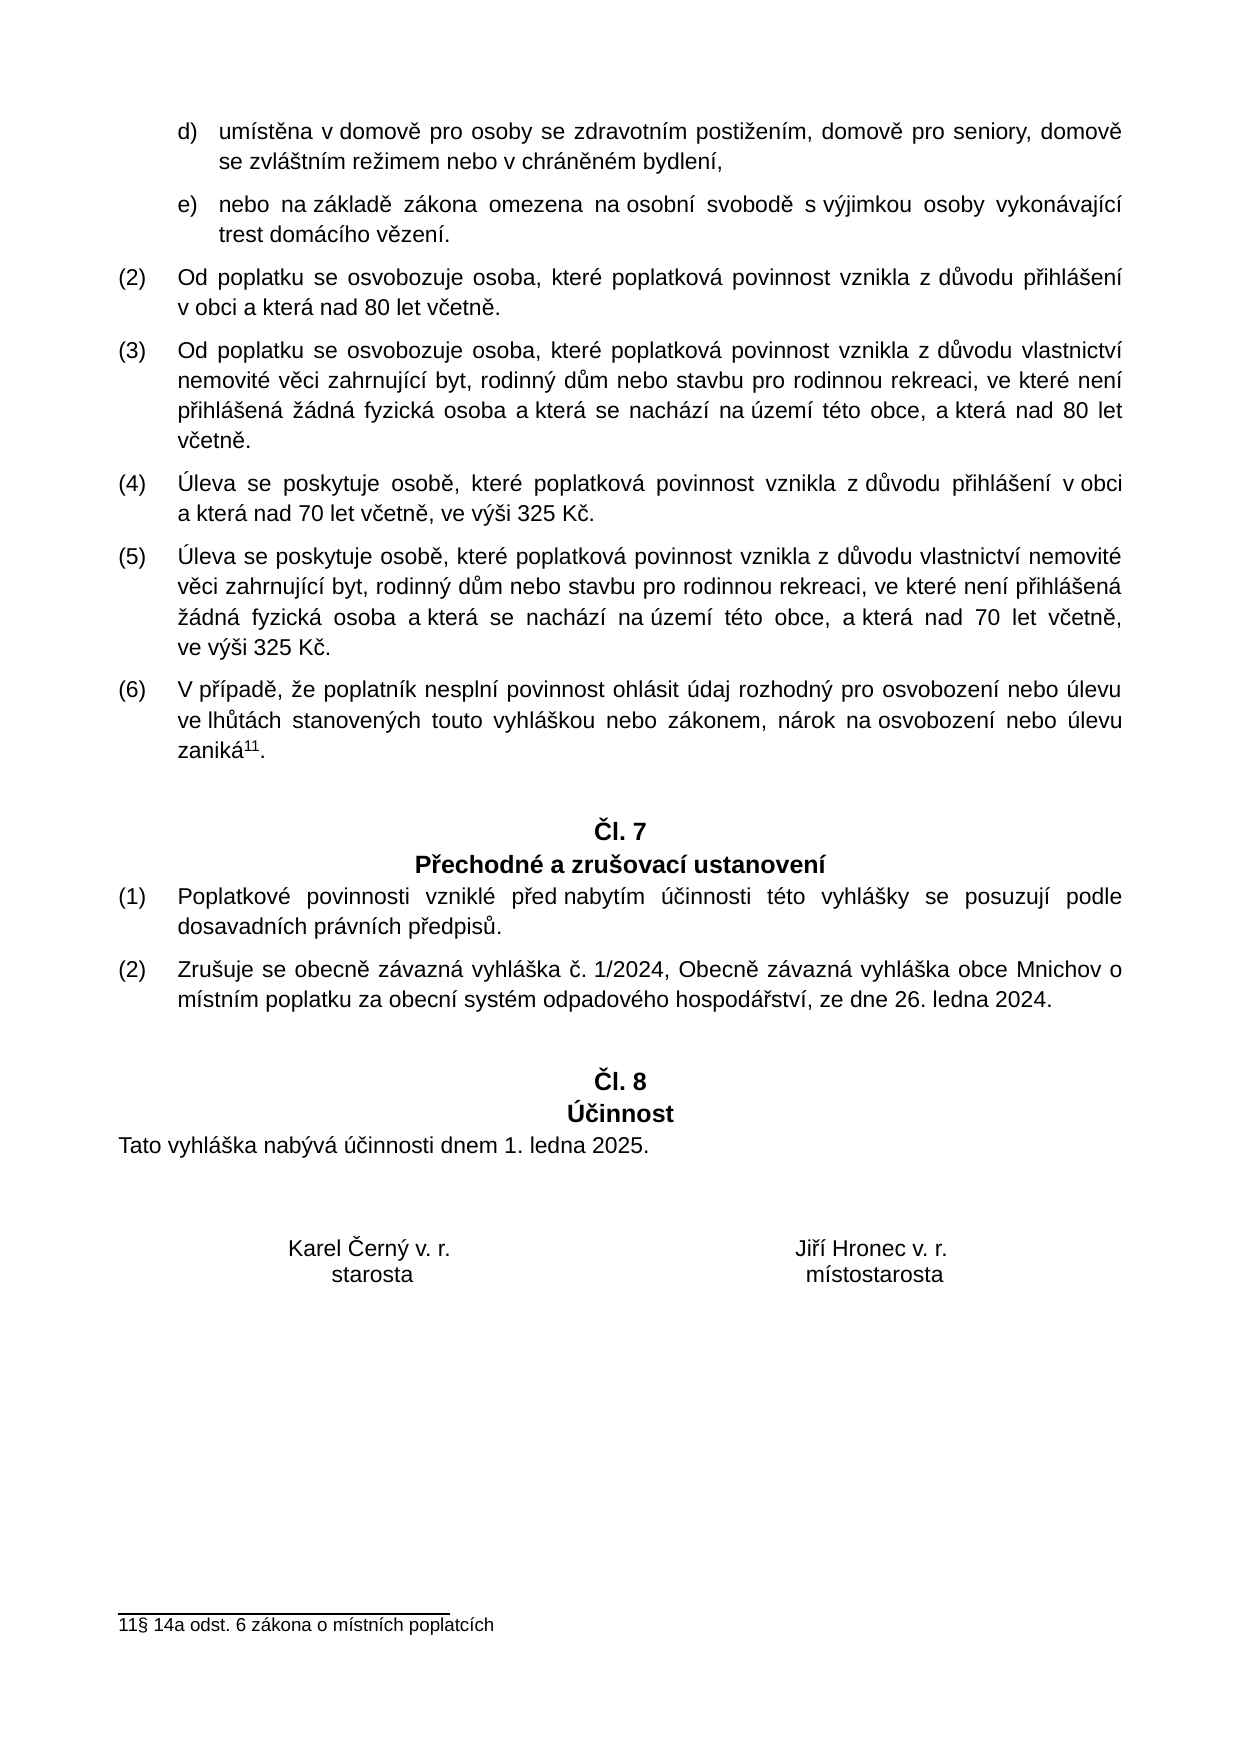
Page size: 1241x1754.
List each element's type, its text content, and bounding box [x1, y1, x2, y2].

list umístěna v domově pro osoby se zdravotním postižením, domově pro seniory, domově se zvláštním režimem nebo v chráněném bydlení, [177, 118, 1122, 175]
list Poplatkové povinnosti vzniklé před nabytím účinnosti této vyhlášky se posuzují podle dosavadních právních předpisů. [118, 883, 1122, 940]
list Úleva se poskytuje osobě, které poplatková povinnost vznikla z důvodu vlastnictví nemovité věci zahrnující byt, rodinný dům nebo stavbu pro rodinnou rekreaci, ve které není přihlášená žádná fyzická osoba a která se nachází na území této obce, a která nad 70 let včetně, ve výši 325 Kč. [118, 543, 1122, 660]
list Zrušuje se obecně závazná vyhláška č. 1/2024, Obecně závazná vyhláška obce Mnichov o místním poplatku za obecní systém odpadového hospodářství, ze dne 26. ledna 2024. [118, 956, 1122, 1013]
table_header Karel Černý v. r. starosta [118, 1175, 620, 1293]
subtitle Čl. 7 Přechodné a zrušovací ustanovení [118, 817, 1122, 879]
subtitle Čl. 8 Účinnost [118, 1066, 1122, 1128]
text Tato vyhláška nabývá účinnosti dnem 1. ledna 2025. [118, 1132, 1122, 1159]
list nebo na základě zákona omezena na osobní svobodě s výjimkou osoby vykonávající trest domácího vězení. [177, 191, 1122, 248]
list Od poplatku se osvobozuje osoba, které poplatková povinnost vznikla z důvodu vlastnictví nemovité věci zahrnující byt, rodinný dům nebo stavbu pro rodinnou rekreaci, ve které není přihlášená žádná fyzická osoba a která se nachází na území této obce, a která nad 80 let včetně. [118, 337, 1122, 454]
table_cell [620, 1293, 1122, 1411]
table_cell [118, 1293, 620, 1411]
list Od poplatku se osvobozuje osoba, které poplatková povinnost vznikla z důvodu přihlášení v obci a která nad 80 let včetně. [118, 264, 1122, 321]
list § 14a odst. 6 zákona o místních poplatcích [118, 1614, 1122, 1635]
list V případě, že poplatník nesplní povinnost ohlásit údaj rozhodný pro osvobození nebo úlevu ve lhůtách stanovených touto vyhláškou nebo zákonem, nárok na osvobození nebo úlevu zaniká. [118, 676, 1122, 763]
table_header Jiří Hronec v. r. místostarosta [620, 1175, 1122, 1293]
list Úleva se poskytuje osobě, které poplatková povinnost vznikla z důvodu přihlášení v obci a která nad 70 let včetně, ve výši 325 Kč. [118, 470, 1122, 527]
